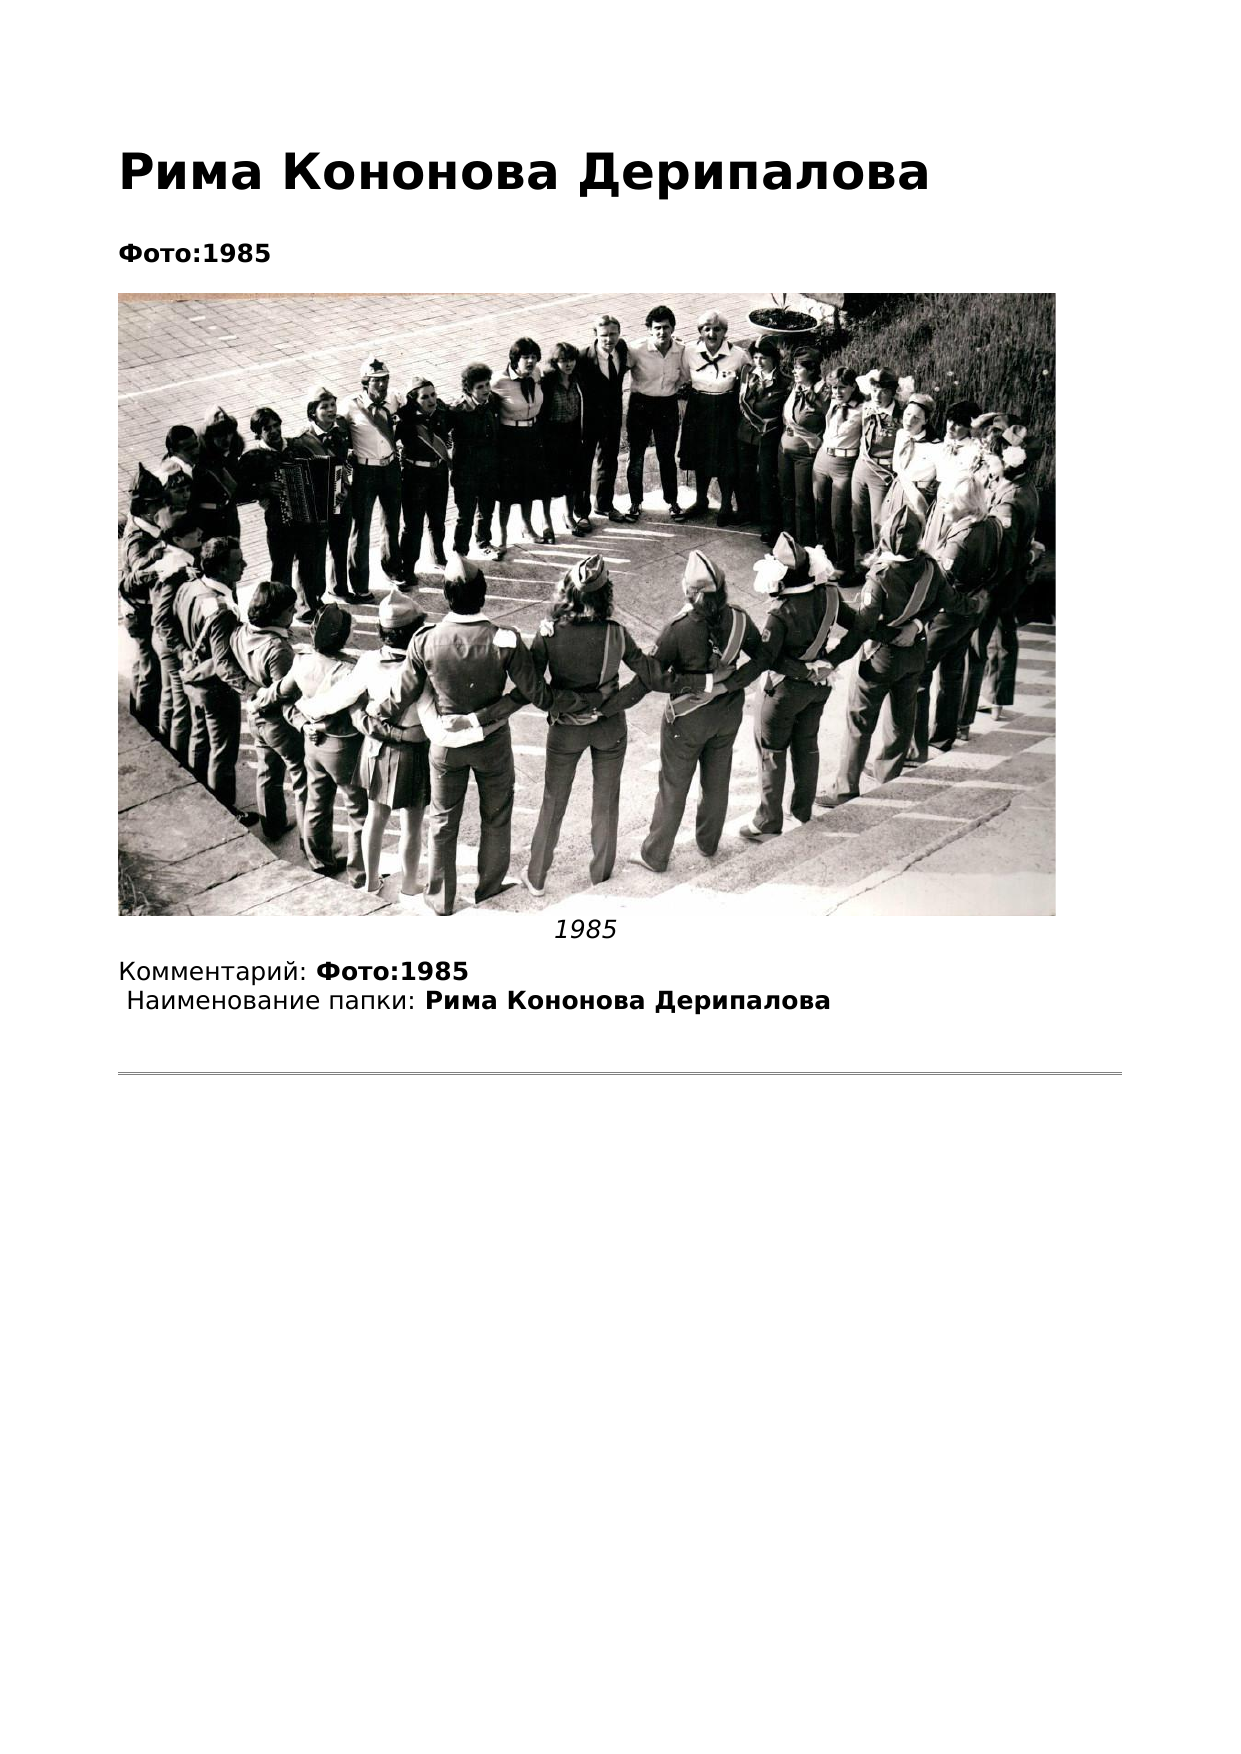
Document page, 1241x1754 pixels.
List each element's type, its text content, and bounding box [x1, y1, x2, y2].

picture [118, 293, 1056, 916]
subtitle Фото:1985 [118, 239, 1122, 268]
text 1985 [118, 916, 1056, 945]
text Комментарий: Фото:1985 Наименование папки: Рима Кононова Дерипалова [118, 957, 1122, 1045]
subtitle Рима Кононова Дерипалова [118, 143, 1122, 201]
